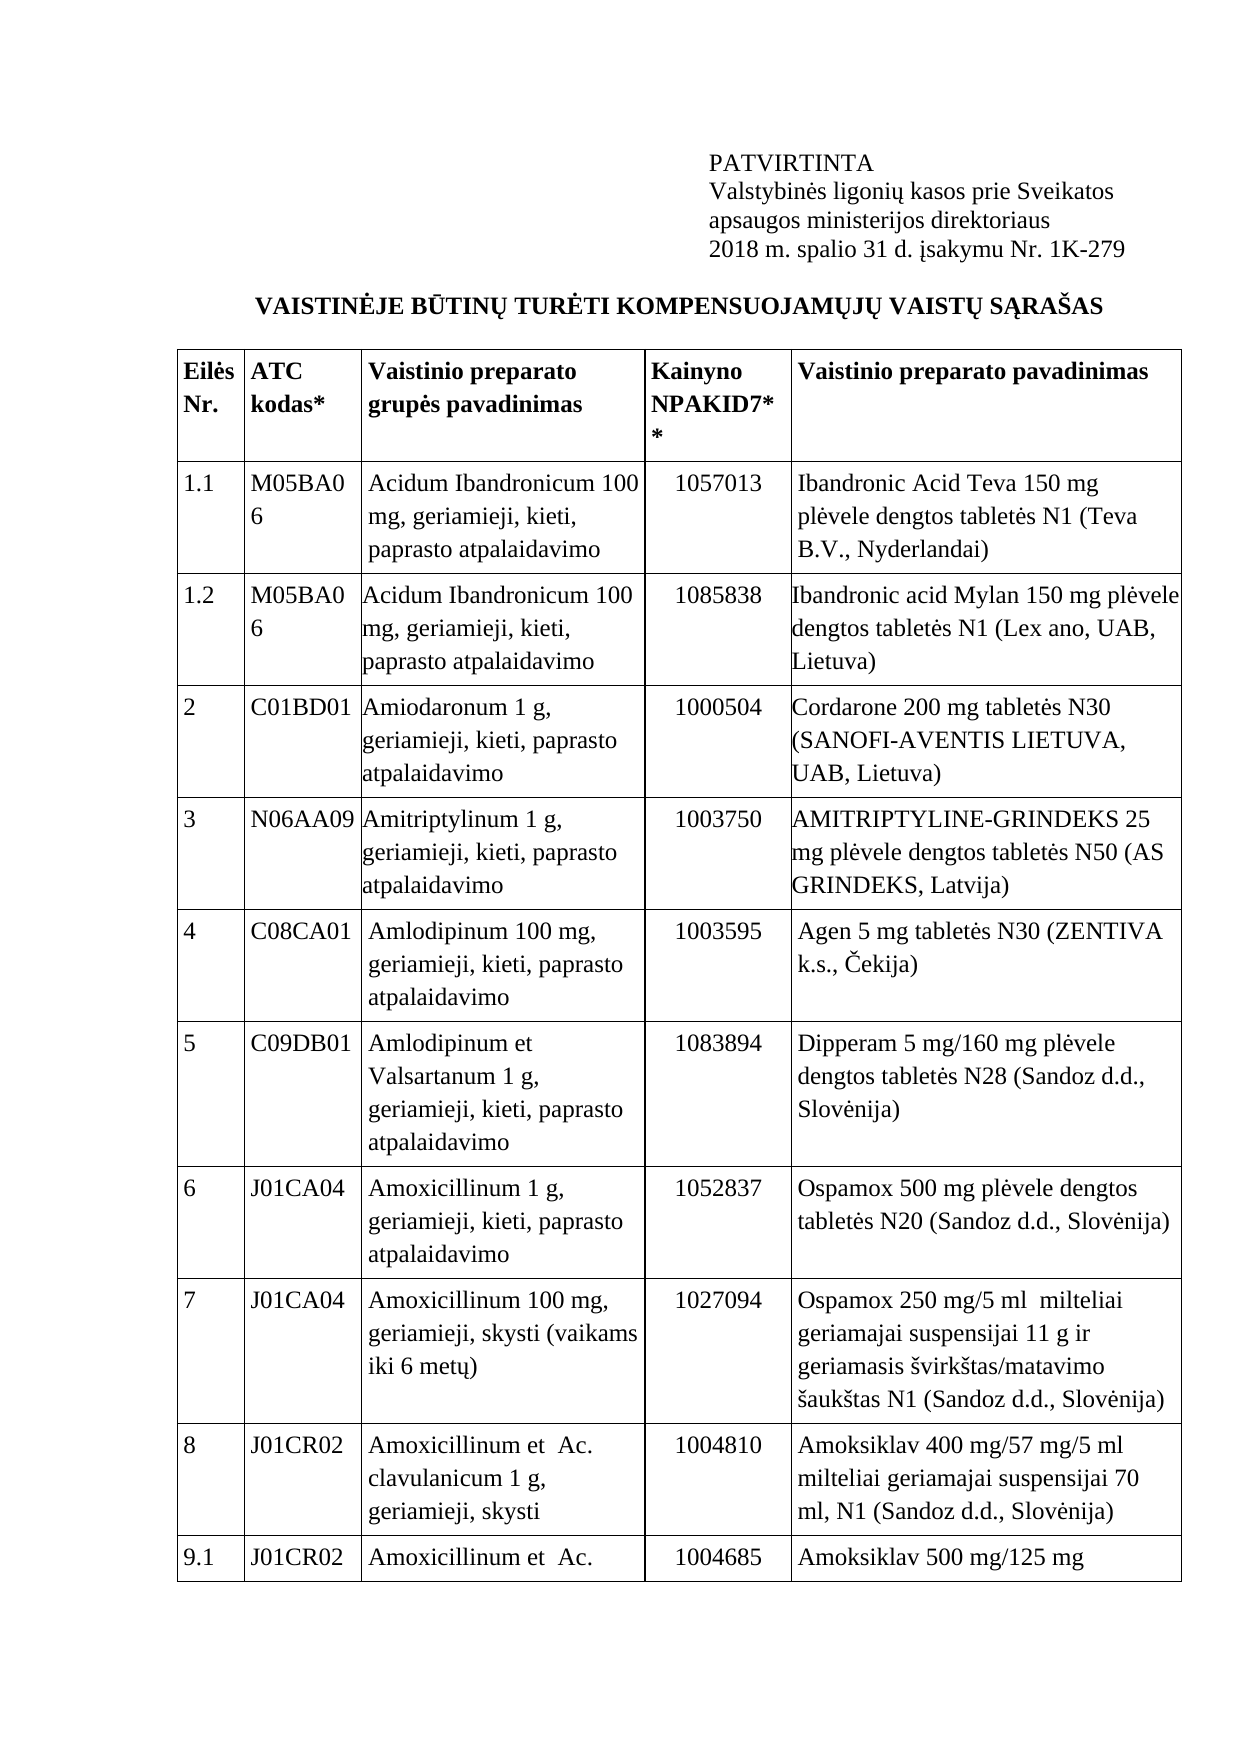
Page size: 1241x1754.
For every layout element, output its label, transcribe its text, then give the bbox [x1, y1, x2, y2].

table_cell AMITRIPTYLINE-GRINDEKS 25 mg plėvele dengtos tabletės N50 (AS GRINDEKS, Latvija) [792, 798, 1181, 909]
table_cell 1004810 [646, 1424, 791, 1535]
table_cell 1003750 [646, 798, 791, 909]
table_cell 1.2 [178, 574, 244, 685]
table_cell 4 [178, 910, 244, 1021]
table_cell C08CA01 [245, 910, 361, 1021]
text VAISTINĖJE BŪTINŲ TURĖTI KOMPENSUOJAMŲJŲ VAISTŲ SĄRAŠAS [177, 291, 1181, 320]
table_cell Amoxicillinum 1 g, geriamieji, kieti, paprasto atpalaidavimo [362, 1167, 644, 1278]
table_cell 2 [178, 686, 244, 797]
table_cell Amiodaronum 1 g, geriamieji, kieti, paprasto atpalaidavimo [362, 686, 644, 797]
table_cell 1052837 [646, 1167, 791, 1278]
table_cell N06AA09 [245, 798, 361, 909]
table_cell Amoksiklav 400 mg/57 mg/5 ml milteliai geriamajai suspensijai 70 ml, N1 (Sandoz d.d., Slovėnija) [792, 1424, 1181, 1535]
table_cell Amoksiklav 500 mg/125 mg [792, 1536, 1181, 1581]
table_cell J01CR02 [245, 1536, 361, 1581]
table_cell Amoxicillinum et Ac. clavulanicum 1 g, geriamieji, skysti [362, 1424, 644, 1535]
table_cell 9.1 [178, 1536, 244, 1581]
table_cell Amoxicillinum 100 mg, geriamieji, skysti (vaikams iki 6 metų) [362, 1279, 644, 1423]
table_cell Amoxicillinum et Ac. [362, 1536, 644, 1581]
table_cell Ospamox 250 mg/5 ml milteliai geriamajai suspensijai 11 g ir geriamasis švirkštas/matavimo šaukštas N1 (Sandoz d.d., Slovėnija) [792, 1279, 1181, 1423]
table_cell C09DB01 [245, 1022, 361, 1166]
text Valstybinės ligonių kasos prie Sveikatos [177, 176, 1181, 205]
table_cell 1057013 [646, 462, 791, 573]
table_cell Amlodipinum et Valsartanum 1 g, geriamieji, kieti, paprasto atpalaidavimo [362, 1022, 644, 1166]
table_cell 7 [178, 1279, 244, 1423]
table_cell M05BA06 [245, 462, 361, 573]
table_cell 1.1 [178, 462, 244, 573]
table_cell Dipperam 5 mg/160 mg plėvele dengtos tabletės N28 (Sandoz d.d., Slovėnija) [792, 1022, 1181, 1166]
text 2018 m. spalio 31 d. įsakymu Nr. 1K-279 [177, 234, 1181, 263]
table_header Kainyno NPAKID7** [646, 350, 791, 461]
table_cell 1083894 [646, 1022, 791, 1166]
table_header Eilės Nr. [178, 350, 244, 461]
table_header ATC kodas* [245, 350, 361, 461]
table_cell Cordarone 200 mg tabletės N30 (SANOFI-AVENTIS LIETUVA, UAB, Lietuva) [792, 686, 1181, 797]
table_cell Agen 5 mg tabletės N30 (ZENTIVA k.s., Čekija) [792, 910, 1181, 1021]
table_cell Ibandronic acid Mylan 150 mg plėvele dengtos tabletės N1 (Lex ano, UAB, Lietuva) [792, 574, 1181, 685]
table_header Vaistinio preparato grupės pavadinimas [362, 350, 644, 461]
table_cell J01CA04 [245, 1167, 361, 1278]
table_cell 6 [178, 1167, 244, 1278]
table_cell 1004685 [646, 1536, 791, 1581]
table_cell J01CR02 [245, 1424, 361, 1535]
table_cell 5 [178, 1022, 244, 1166]
table_cell Acidum Ibandronicum 100 mg, geriamieji, kieti, paprasto atpalaidavimo [362, 574, 644, 685]
table_cell 1000504 [646, 686, 791, 797]
table_cell 1027094 [646, 1279, 791, 1423]
table_cell Ospamox 500 mg plėvele dengtos tabletės N20 (Sandoz d.d., Slovėnija) [792, 1167, 1181, 1278]
text apsaugos ministerijos direktoriaus [177, 205, 1181, 234]
table_cell C01BD01 [245, 686, 361, 797]
table_cell M05BA06 [245, 574, 361, 685]
table_cell Acidum Ibandronicum 100 mg, geriamieji, kieti, paprasto atpalaidavimo [362, 462, 644, 573]
table_cell 1003595 [646, 910, 791, 1021]
text PATVIRTINTA [709, 148, 1181, 176]
table_cell Ibandronic Acid Teva 150 mg plėvele dengtos tabletės N1 (Teva B.V., Nyderlandai) [792, 462, 1181, 573]
table_cell 3 [178, 798, 244, 909]
table_cell Amlodipinum 100 mg, geriamieji, kieti, paprasto atpalaidavimo [362, 910, 644, 1021]
table_cell Amitriptylinum 1 g, geriamieji, kieti, paprasto atpalaidavimo [362, 798, 644, 909]
table_header Vaistinio preparato pavadinimas [792, 350, 1181, 461]
table_cell J01CA04 [245, 1279, 361, 1423]
table_cell 8 [178, 1424, 244, 1535]
table_cell 1085838 [646, 574, 791, 685]
